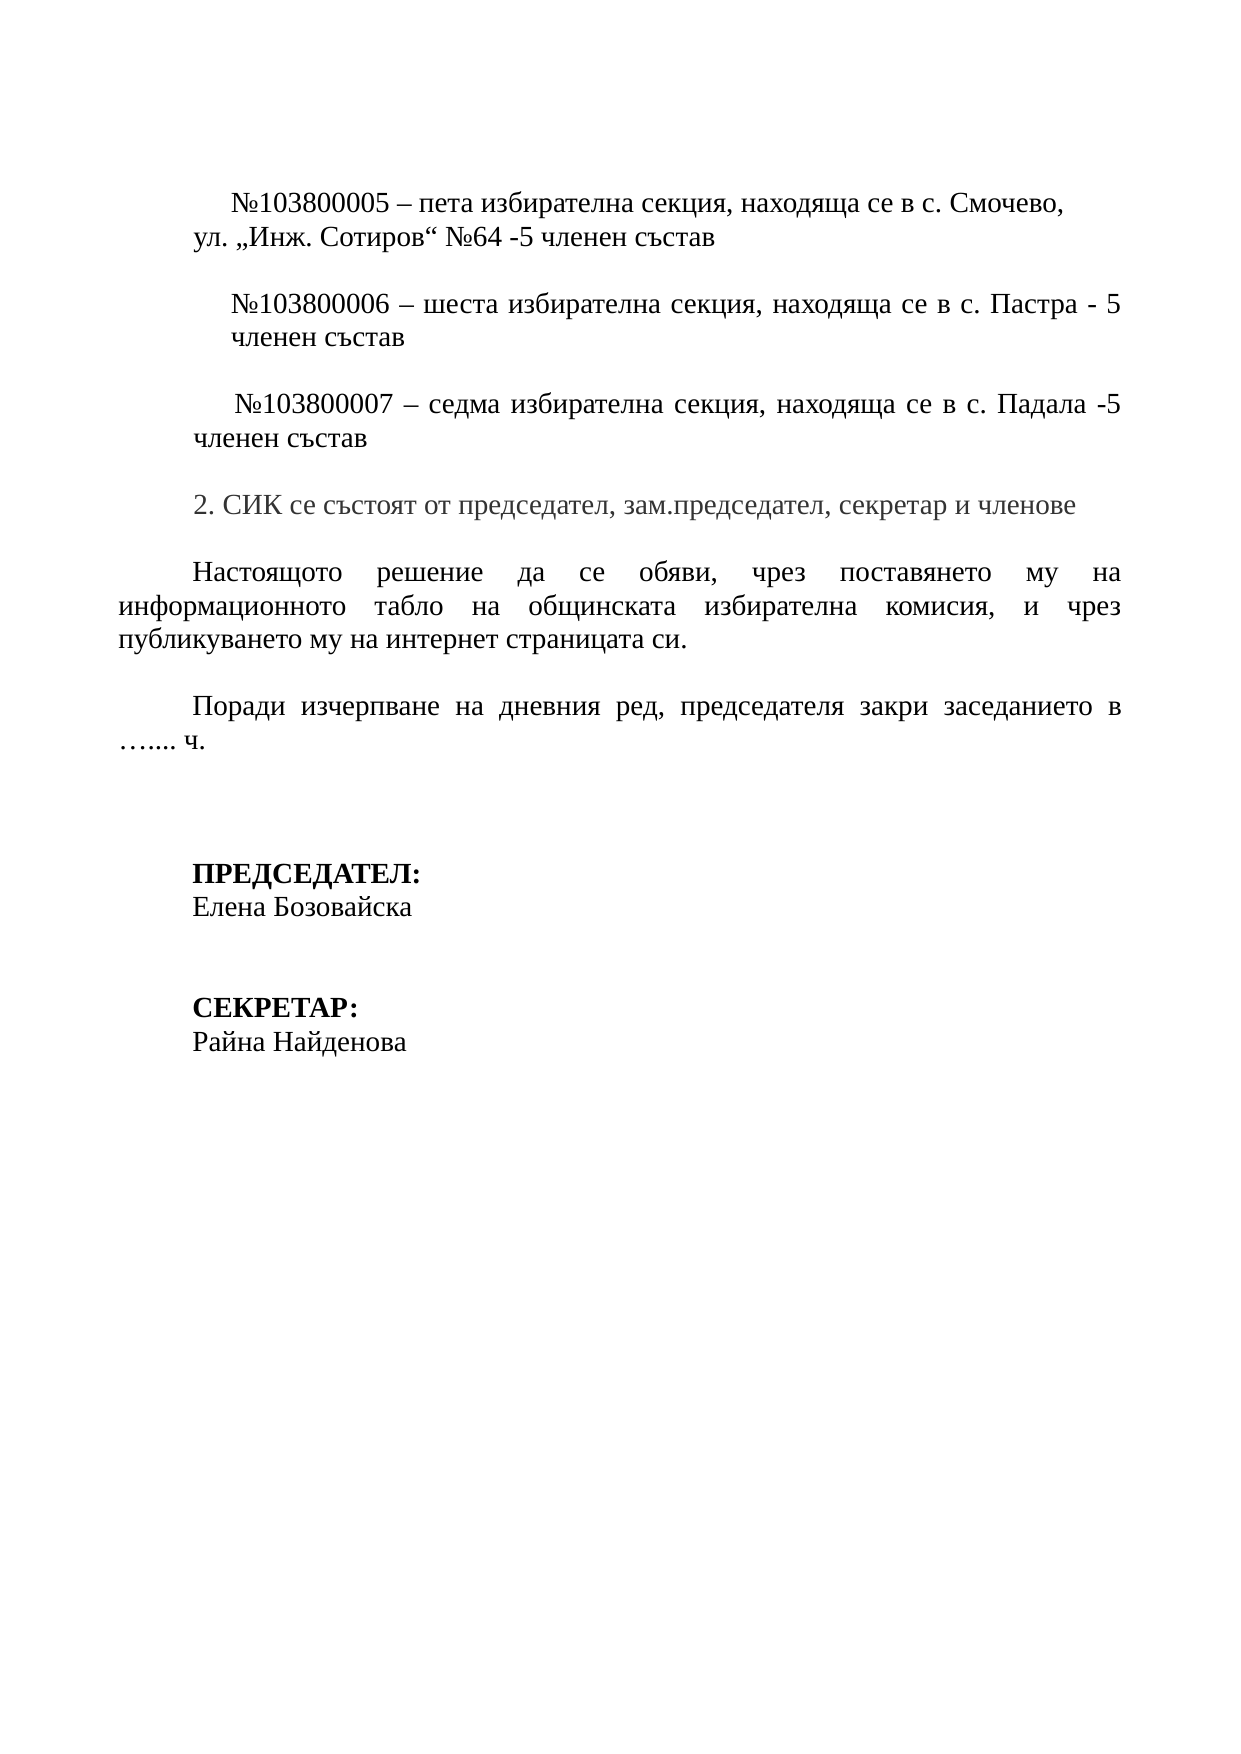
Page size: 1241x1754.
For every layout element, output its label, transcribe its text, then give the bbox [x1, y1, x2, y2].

text СЕКРЕТАР: [118, 990, 1122, 1024]
list №103800005 – пета избирателна секция, находяща се в с. Смочево, [193, 185, 1122, 219]
text Райна Найденова [118, 1024, 1122, 1057]
list №103800006 – шеста избирателна секция, находяща се в с. Пастра - 5 членен състав [193, 286, 1122, 353]
text Поради изчерпване на дневния ред, председателя закри заседанието в ….... ч. [118, 688, 1122, 755]
text ПРЕДСЕДАТЕЛ: [118, 856, 1122, 889]
list №103800007 – седма избирателна секция, находяща се в с. Падала -5 членен състав [156, 386, 1122, 453]
list 2. СИК се състоят от председател, зам.председател, секретар и членове [156, 487, 1122, 521]
text Настоящото решение да се обяви, чрез поставянето му на информационното табло на общинската избирателна комисия, и чрез публикуването му на интернет страницата си. [118, 554, 1122, 655]
list ул. „Инж. Сотиров“ №64 -5 членен състав [156, 219, 1122, 252]
text Елена Бозовайска [118, 889, 1122, 923]
